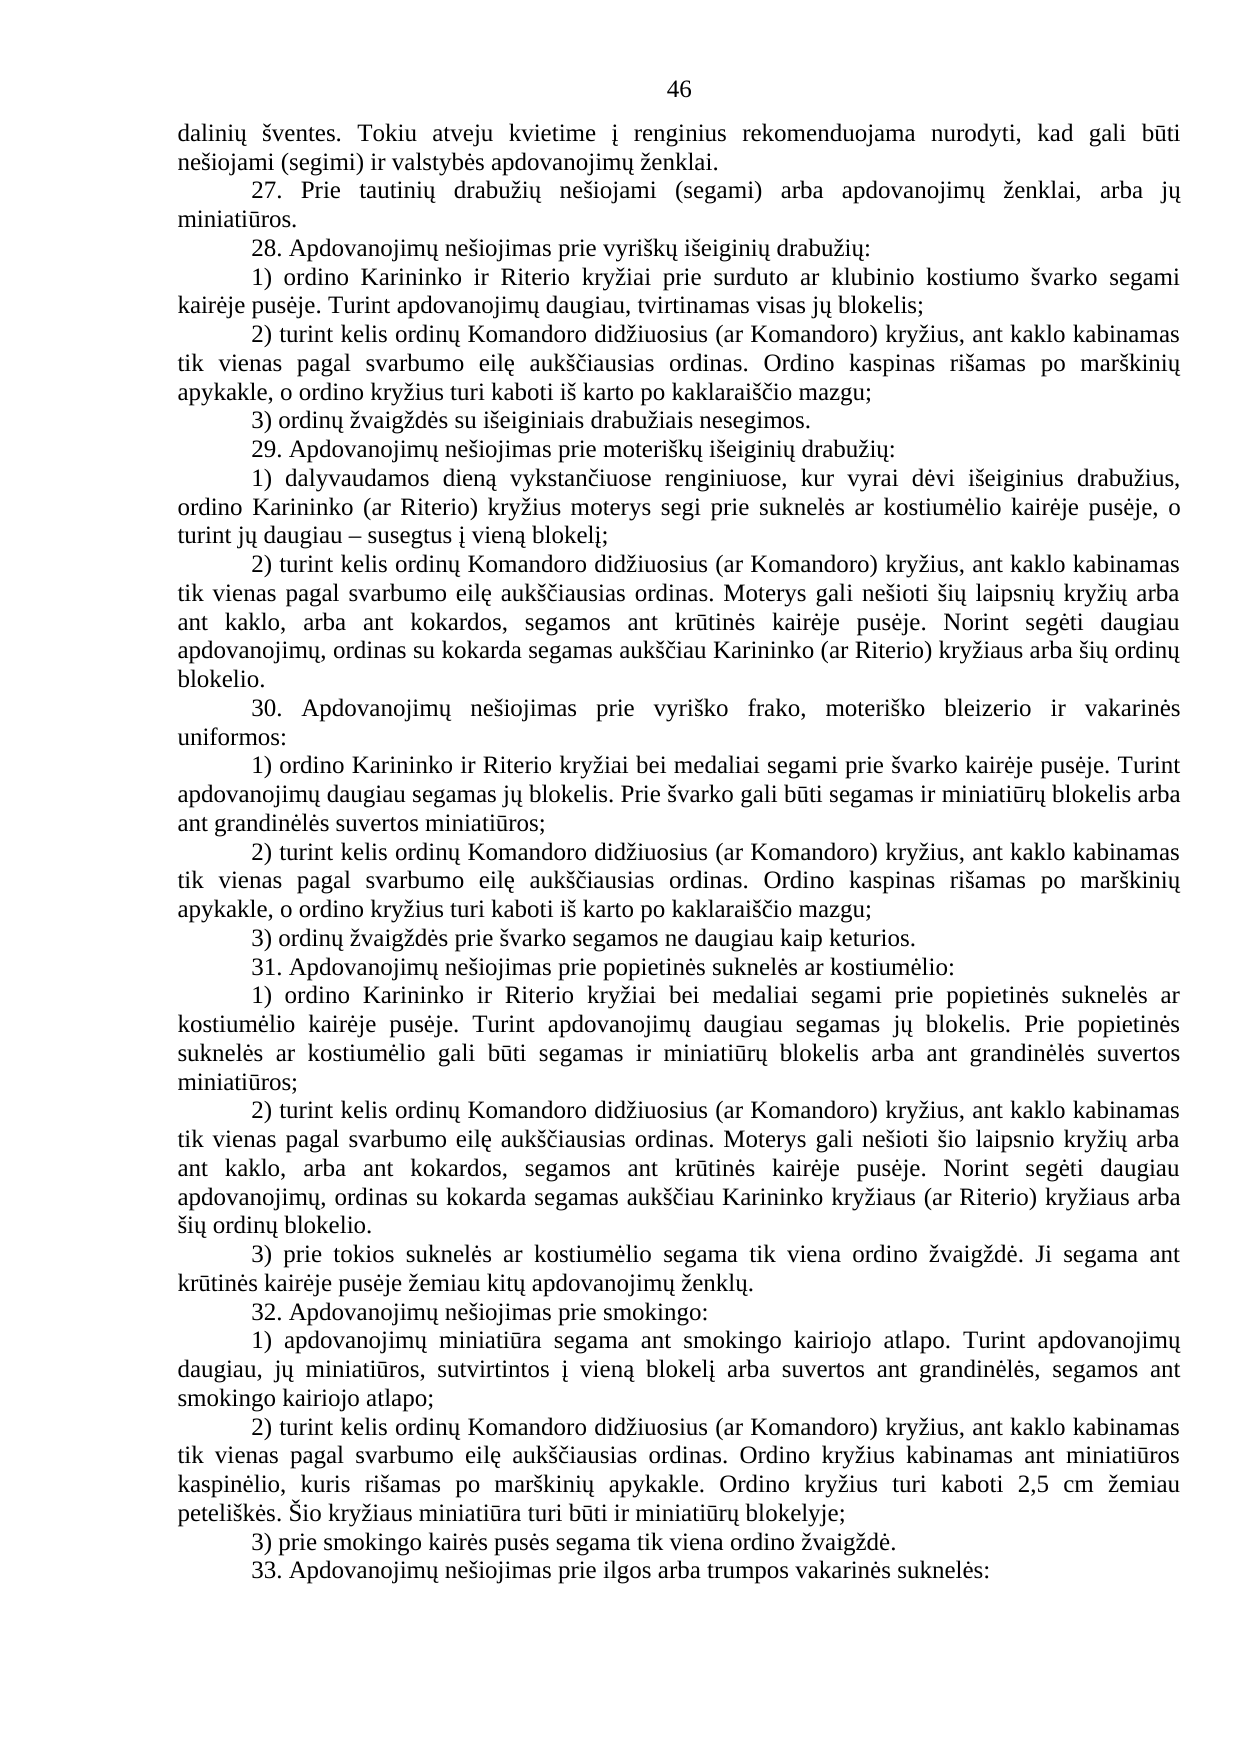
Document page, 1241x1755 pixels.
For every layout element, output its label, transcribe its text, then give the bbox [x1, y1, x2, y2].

text 28. Apdovanojimų nešiojimas prie vyriškų išeiginių drabužių: [177, 233, 1181, 262]
text 31. Apdovanojimų nešiojimas prie popietinės suknelės ar kostiumėlio: [177, 952, 1181, 981]
text 2) turint kelis ordinų Komandoro didžiuosius (ar Komandoro) kryžius, ant kaklo kabinamas tik vienas pagal svarbumo eilę aukščiausias ordinas. Ordino kaspinas rišamas po marškinių apykakle, o ordino kryžius turi kaboti iš karto po kaklaraiščio mazgu; [177, 319, 1181, 406]
text 2) turint kelis ordinų Komandoro didžiuosius (ar Komandoro) kryžius, ant kaklo kabinamas tik vienas pagal svarbumo eilę aukščiausias ordinas. Ordino kryžius kabinamas ant miniatiūros kaspinėlio, kuris rišamas po marškinių apykakle. Ordino kryžius turi kaboti 2,5 cm žemiau peteliškės. Šio kryžiaus miniatiūra turi būti ir miniatiūrų blokelyje; [177, 1412, 1181, 1527]
text 30. Apdovanojimų nešiojimas prie vyriško frako, moteriško bleizerio ir vakarinės uniformos: [177, 693, 1181, 751]
text 2) turint kelis ordinų Komandoro didžiuosius (ar Komandoro) kryžius, ant kaklo kabinamas tik vienas pagal svarbumo eilę aukščiausias ordinas. Moterys gali nešioti šio laipsnio kryžių arba ant kaklo, arba ant kokardos, segamos ant krūtinės kairėje pusėje. Norint segėti daugiau apdovanojimų, ordinas su kokarda segamas aukščiau Karininko kryžiaus (ar Riterio) kryžiaus arba šių ordinų blokelio. [177, 1096, 1181, 1239]
text 3) ordinų žvaigždės su išeiginiais drabužiais nesegimos. [177, 406, 1181, 434]
text 1) dalyvaudamos dieną vykstančiuose renginiuose, kur vyrai dėvi išeiginius drabužius, ordino Karininko (ar Riterio) kryžius moterys segi prie suknelės ar kostiumėlio kairėje pusėje, o turint jų daugiau – susegtus į vieną blokelį; [177, 463, 1181, 549]
text 1) ordino Karininko ir Riterio kryžiai bei medaliai segami prie švarko kairėje pusėje. Turint apdovanojimų daugiau segamas jų blokelis. Prie švarko gali būti segamas ir miniatiūrų blokelis arba ant grandinėlės suvertos miniatiūros; [177, 751, 1181, 837]
text 29. Apdovanojimų nešiojimas prie moteriškų išeiginių drabužių: [177, 434, 1181, 463]
text 2) turint kelis ordinų Komandoro didžiuosius (ar Komandoro) kryžius, ant kaklo kabinamas tik vienas pagal svarbumo eilę aukščiausias ordinas. Ordino kaspinas rišamas po marškinių apykakle, o ordino kryžius turi kaboti iš karto po kaklaraiščio mazgu; [177, 837, 1181, 923]
text 1) apdovanojimų miniatiūra segama ant smokingo kairiojo atlapo. Turint apdovanojimų daugiau, jų miniatiūros, sutvirtintos į vieną blokelį arba suvertos ant grandinėlės, segamos ant smokingo kairiojo atlapo; [177, 1326, 1181, 1412]
text 3) prie smokingo kairės pusės segama tik viena ordino žvaigždė. [177, 1527, 1181, 1556]
text 1) ordino Karininko ir Riterio kryžiai bei medaliai segami prie popietinės suknelės ar kostiumėlio kairėje pusėje. Turint apdovanojimų daugiau segamas jų blokelis. Prie popietinės suknelės ar kostiumėlio gali būti segamas ir miniatiūrų blokelis arba ant grandinėlės suvertos miniatiūros; [177, 981, 1181, 1096]
text 3) ordinų žvaigždės prie švarko segamos ne daugiau kaip keturios. [177, 923, 1181, 952]
text 3) prie tokios suknelės ar kostiumėlio segama tik viena ordino žvaigždė. Ji segama ant krūtinės kairėje pusėje žemiau kitų apdovanojimų ženklų. [177, 1239, 1181, 1297]
text 33. Apdovanojimų nešiojimas prie ilgos arba trumpos vakarinės suknelės: [177, 1556, 1181, 1584]
text 32. Apdovanojimų nešiojimas prie smokingo: [177, 1297, 1181, 1326]
text 2) turint kelis ordinų Komandoro didžiuosius (ar Komandoro) kryžius, ant kaklo kabinamas tik vienas pagal svarbumo eilę aukščiausias ordinas. Moterys gali nešioti šių laipsnių kryžių arba ant kaklo, arba ant kokardos, segamos ant krūtinės kairėje pusėje. Norint segėti daugiau apdovanojimų, ordinas su kokarda segamas aukščiau Karininko (ar Riterio) kryžiaus arba šių ordinų blokelio. [177, 549, 1181, 693]
text 1) ordino Karininko ir Riterio kryžiai prie surduto ar klubinio kostiumo švarko segami kairėje pusėje. Turint apdovanojimų daugiau, tvirtinamas visas jų blokelis; [177, 262, 1181, 319]
text dalinių šventes. Tokiu atveju kvietime į renginius rekomenduojama nurodyti, kad gali būti nešiojami (segimi) ir valstybės apdovanojimų ženklai. [177, 118, 1181, 176]
text 27. Prie tautinių drabužių nešiojami (segami) arba apdovanojimų ženklai, arba jų miniatiūros. [177, 176, 1181, 233]
